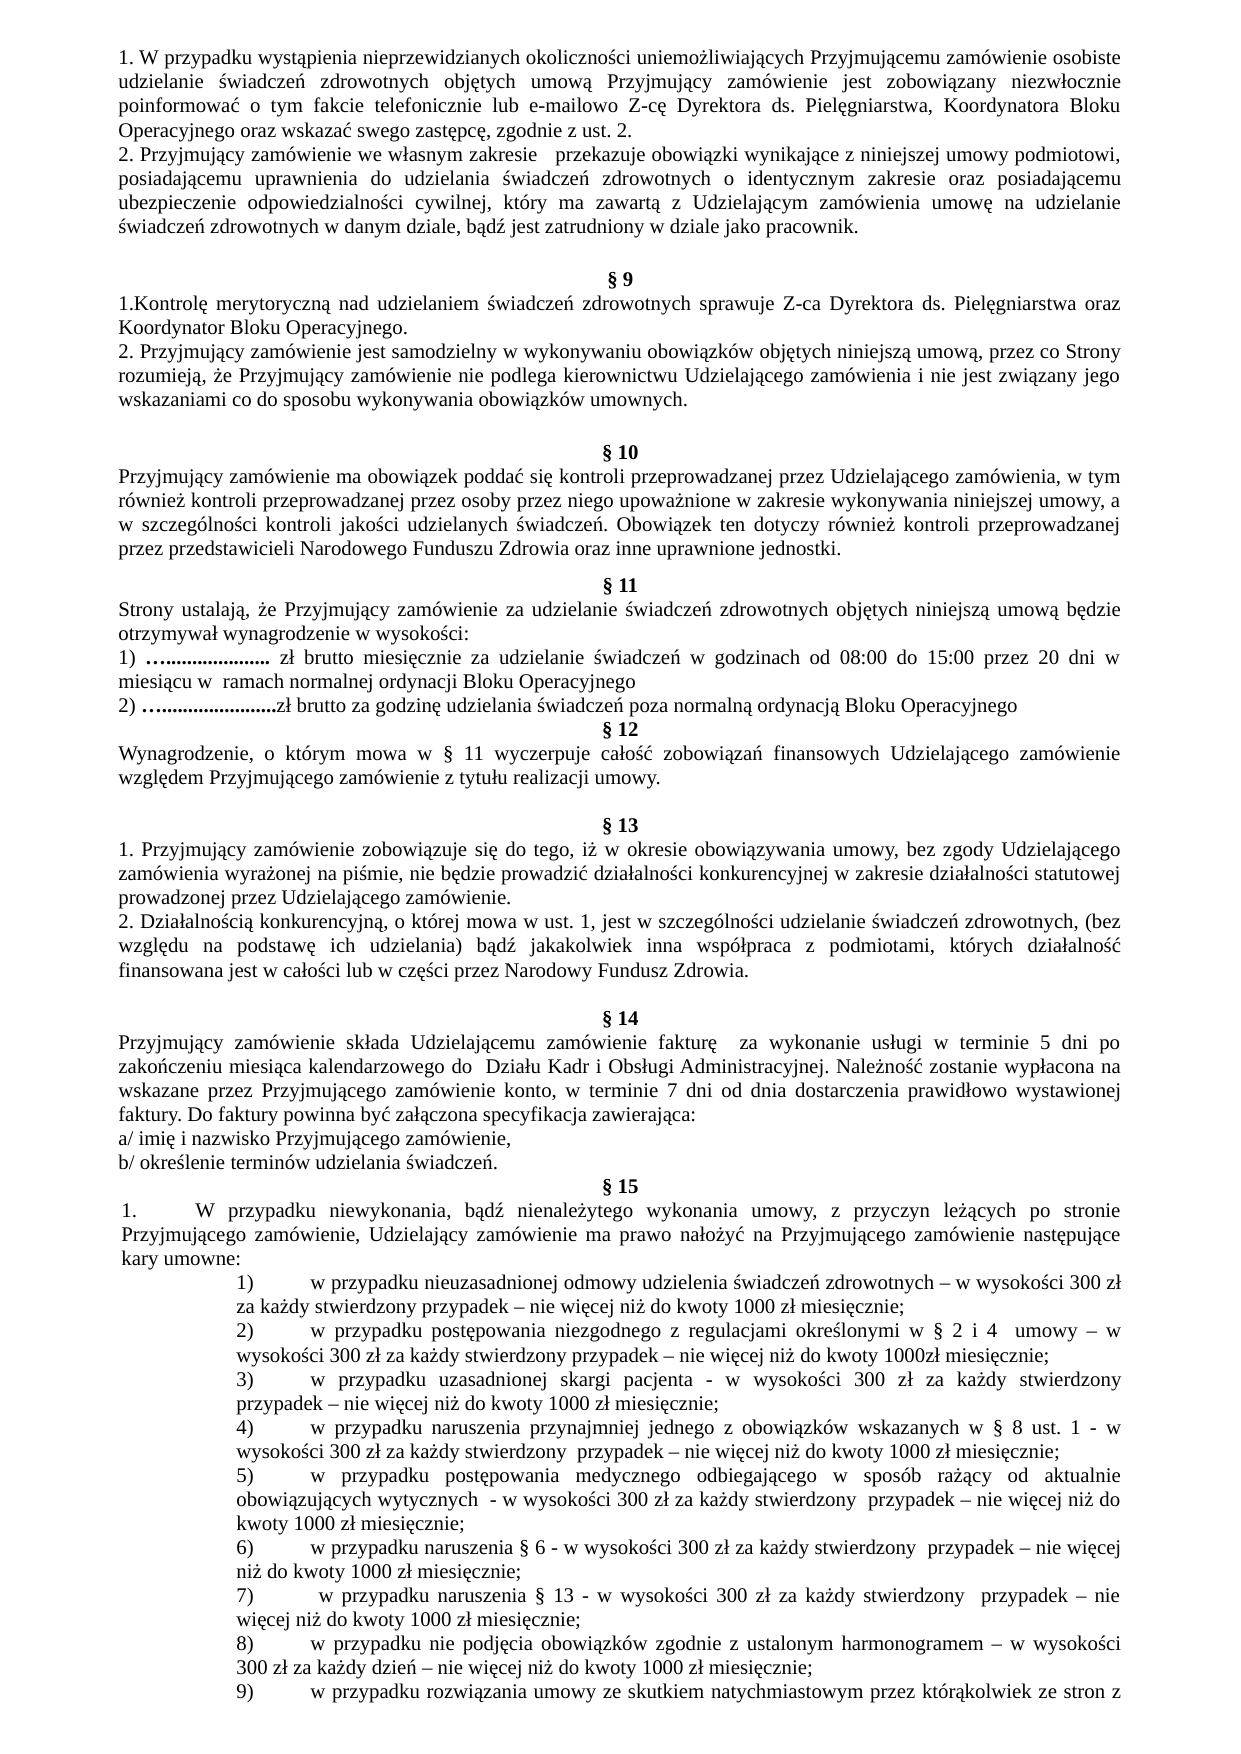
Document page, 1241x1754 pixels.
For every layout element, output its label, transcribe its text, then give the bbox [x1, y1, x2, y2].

list w przypadku nieuzasadnionej odmowy udzielenia świadczeń zdrowotnych – w wysokości 300 zł za każdy stwierdzony przypadek – nie więcej niż do kwoty 1000 zł miesięcznie; [236, 1270, 1122, 1318]
text a/ imię i nazwisko Przyjmującego zamówienie, [118, 1126, 1122, 1150]
text Wynagrodzenie, o którym mowa w § 11 wyczerpuje całość zobowiązań finansowych Udzielającego zamówienie względem Przyjmującego zamówienie z tytułu realizacji umowy. [118, 741, 1122, 789]
text 2. Przyjmujący zamówienie we własnym zakresie przekazuje obowiązki wynikające z niniejszej umowy podmiotowi, posiadającemu uprawnienia do udzielania świadczeń zdrowotnych o identycznym zakresie oraz posiadającemu ubezpieczenie odpowiedzialności cywilnej, który ma zawartą z Udzielającym zamówienia umowę na udzielanie świadczeń zdrowotnych w danym dziale, bądź jest zatrudniony w dziale jako pracownik. [118, 142, 1122, 238]
text Przyjmujący zamówienie składa Udzielającemu zamówienie fakturę za wykonanie usługi w terminie 5 dni po zakończeniu miesiąca kalendarzowego do Działu Kadr i Obsługi Administracyjnej. Należność zostanie wypłacona na wskazane przez Przyjmującego zamówienie konto, w terminie 7 dni od dnia dostarczenia prawidłowo wystawionej faktury. Do faktury powinna być załączona specyfikacja zawierająca: [118, 1030, 1122, 1126]
text § 12 [118, 717, 1122, 741]
text § 9 [118, 267, 1122, 291]
text 2. Działalnością konkurencyjną, o której mowa w ust. 1, jest w szczególności udzielanie świadczeń zdrowotnych, (bez względu na podstawę ich udzielania) bądź jakakolwiek inna współpraca z podmiotami, których działalność finansowana jest w całości lub w części przez Narodowy Fundusz Zdrowia. [118, 909, 1122, 982]
list w przypadku naruszenia § 13 - w wysokości 300 zł za każdy stwierdzony przypadek – nie więcej niż do kwoty 1000 zł miesięcznie; [236, 1583, 1122, 1631]
text Przyjmujący zamówienie ma obowiązek poddać się kontroli przeprowadzanej przez Udzielającego zamówienia, w tym również kontroli przeprowadzanej przez osoby przez niego upoważnione w zakresie wykonywania niniejszej umowy, a w szczególności kontroli jakości udzielanych świadczeń. Obowiązek ten dotyczy również kontroli przeprowadzanej przez przedstawicieli Narodowego Funduszu Zdrowia oraz inne uprawnione jednostki. [118, 464, 1122, 560]
text § 10 [118, 440, 1122, 464]
list w przypadku postępowania medycznego odbiegającego w sposób rażący od aktualnie obowiązujących wytycznych - w wysokości 300 zł za każdy stwierdzony przypadek – nie więcej niż do kwoty 1000 zł miesięcznie; [236, 1463, 1122, 1535]
text Strony ustalają, że Przyjmujący zamówienie za udzielanie świadczeń zdrowotnych objętych niniejszą umową będzie otrzymywał wynagrodzenie w wysokości: [118, 597, 1122, 645]
text 2) …......................zł brutto za godzinę udzielania świadczeń poza normalną ordynacją Bloku Operacyjnego [118, 693, 1122, 717]
list w przypadku rozwiązania umowy ze skutkiem natychmiastowym przez którąkolwiek ze stron z [236, 1679, 1122, 1703]
list w przypadku nie podjęcia obowiązków zgodnie z ustalonym harmonogramem – w wysokości 300 zł za każdy dzień – nie więcej niż do kwoty 1000 zł miesięcznie; [236, 1631, 1122, 1679]
text § 14 [118, 1006, 1122, 1030]
text 2. Przyjmujący zamówienie jest samodzielny w wykonywaniu obowiązków objętych niniejszą umową, przez co Strony rozumieją, że Przyjmujący zamówienie nie podlega kierownictwu Udzielającego zamówienia i nie jest związany jego wskazaniami co do sposobu wykonywania obowiązków umownych. [118, 339, 1122, 411]
text § 13 [118, 813, 1122, 837]
list w przypadku uzasadnionej skargi pacjenta - w wysokości 300 zł za każdy stwierdzony przypadek – nie więcej niż do kwoty 1000 zł miesięcznie; [236, 1367, 1122, 1415]
text § 15 [118, 1174, 1122, 1198]
text 1) ….................... zł brutto miesięcznie za udzielanie świadczeń w godzinach od 08:00 do 15:00 przez 20 dni w miesiącu w ramach normalnej ordynacji Bloku Operacyjnego [118, 645, 1122, 693]
text b/ określenie terminów udzielania świadczeń. [118, 1150, 1122, 1174]
text 1. Przyjmujący zamówienie zobowiązuje się do tego, iż w okresie obowiązywania umowy, bez zgody Udzielającego zamówienia wyrażonej na piśmie, nie będzie prowadzić działalności konkurencyjnej w zakresie działalności statutowej prowadzonej przez Udzielającego zamówienie. [118, 837, 1122, 909]
text 1. W przypadku wystąpienia nieprzewidzianych okoliczności uniemożliwiających Przyjmującemu zamówienie osobiste udzielanie świadczeń zdrowotnych objętych umową Przyjmujący zamówienie jest zobowiązany niezwłocznie poinformować o tym fakcie telefonicznie lub e-mailowo Z-cę Dyrektora ds. Pielęgniarstwa, Koordynatora Bloku Operacyjnego oraz wskazać swego zastępcę, zgodnie z ust. 2. [118, 45, 1122, 142]
text 1.Kontrolę merytoryczną nad udzielaniem świadczeń zdrowotnych sprawuje Z-ca Dyrektora ds. Pielęgniarstwa oraz Koordynator Bloku Operacyjnego. [118, 291, 1122, 339]
list W przypadku niewykonania, bądź nienależytego wykonania umowy, z przyczyn leżących po stronie Przyjmującego zamówienie, Udzielający zamówienie ma prawo nałożyć na Przyjmującego zamówienie następujące kary umowne: [121, 1198, 1122, 1270]
list w przypadku postępowania niezgodnego z regulacjami określonymi w § 2 i 4 umowy – w wysokości 300 zł za każdy stwierdzony przypadek – nie więcej niż do kwoty 1000zł miesięcznie; [236, 1318, 1122, 1367]
list w przypadku naruszenia przynajmniej jednego z obowiązków wskazanych w § 8 ust. 1 - w wysokości 300 zł za każdy stwierdzony przypadek – nie więcej niż do kwoty 1000 zł miesięcznie; [236, 1415, 1122, 1463]
list w przypadku naruszenia § 6 - w wysokości 300 zł za każdy stwierdzony przypadek – nie więcej niż do kwoty 1000 zł miesięcznie; [236, 1535, 1122, 1583]
text § 11 [118, 572, 1122, 597]
